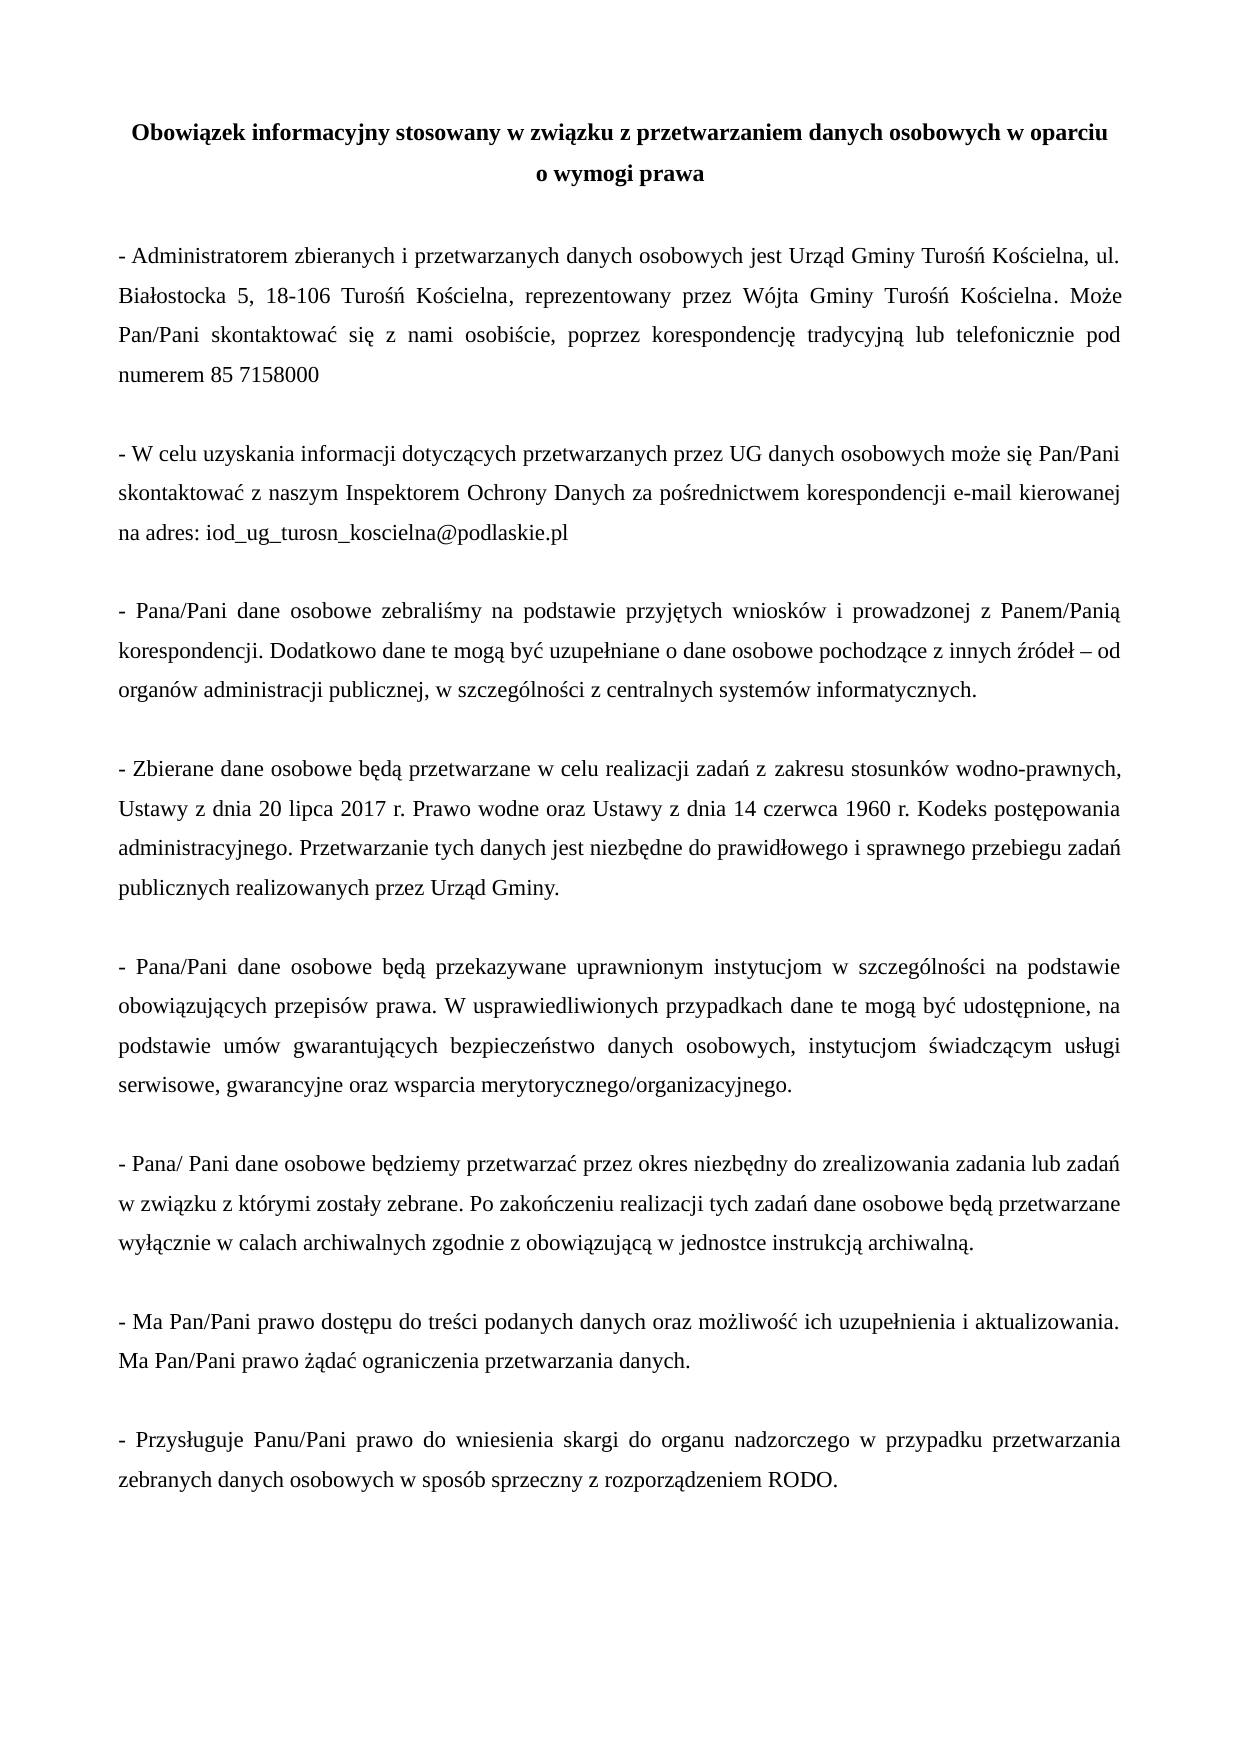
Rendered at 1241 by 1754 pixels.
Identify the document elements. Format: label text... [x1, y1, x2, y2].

text - Pana/Pani dane osobowe zebraliśmy na podstawie przyjętych wniosków i prowadzonej z Panem/Panią korespondencji. Dodatkowo dane te mogą być uzupełniane o dane osobowe pochodzące z innych źródeł – od organów administracji publicznej, w szczególności z centralnych systemów informatycznych. [118, 597, 1122, 703]
text - Pana/ Pani dane osobowe będziemy przetwarzać przez okres niezbędny do zrealizowania zadania lub zadań w związku z którymi zostały zebrane. Po zakończeniu realizacji tych zadań dane osobowe będą przetwarzane wyłącznie w calach archiwalnych zgodnie z obowiązującą w jednostce instrukcją archiwalną. [118, 1150, 1122, 1256]
text - Przysługuje Panu/Pani prawo do wniesienia skargi do organu nadzorczego w przypadku przetwarzania zebranych danych osobowych w sposób sprzeczny z rozporządzeniem RODO. [118, 1427, 1122, 1492]
text - Pana/Pani dane osobowe będą przekazywane uprawnionym instytucjom w szczególności na podstawie obowiązujących przepisów prawa. W usprawiedliwionych przypadkach dane te mogą być udostępnione, na podstawie umów gwarantujących bezpieczeństwo danych osobowych, instytucjom świadczącym usługi serwisowe, gwarancyjne oraz wsparcia merytorycznego/organizacyjnego. [118, 953, 1122, 1098]
text Obowiązek informacyjny stosowany w związku z przetwarzaniem danych osobowych w oparciu o wymogi prawa [118, 118, 1122, 187]
text - Administratorem zbieranych i przetwarzanych danych osobowych jest Urząd Gminy Turośń Kościelna, ul. Białostocka 5, 18-106 Turośń Kościelna, reprezentowany przez Wójta Gminy Turośń Kościelna. Może Pan/Pani skontaktować się z nami osobiście, poprzez korespondencję tradycyjną lub telefonicznie pod numerem 85 7158000 [118, 242, 1122, 387]
text - Ma Pan/Pani prawo dostępu do treści podanych danych oraz możliwość ich uzupełnienia i aktualizowania. Ma Pan/Pani prawo żądać ograniczenia przetwarzania danych. [118, 1308, 1122, 1374]
text - Zbierane dane osobowe będą przetwarzane w celu realizacji zadań z zakresu stosunków wodno-prawnych, Ustawy z dnia 20 lipca 2017 r. Prawo wodne oraz Ustawy z dnia 14 czerwca 1960 r. Kodeks postępowania administracyjnego. Przetwarzanie tych danych jest niezbędne do prawidłowego i sprawnego przebiegu zadań publicznych realizowanych przez Urząd Gminy. [118, 755, 1122, 900]
text - W celu uzyskania informacji dotyczących przetwarzanych przez UG danych osobowych może się Pan/Pani skontaktować z naszym Inspektorem Ochrony Danych za pośrednictwem korespondencji e-mail kierowanej na adres: iod_ug_turosn_koscielna@podlaskie.pl [118, 439, 1122, 545]
